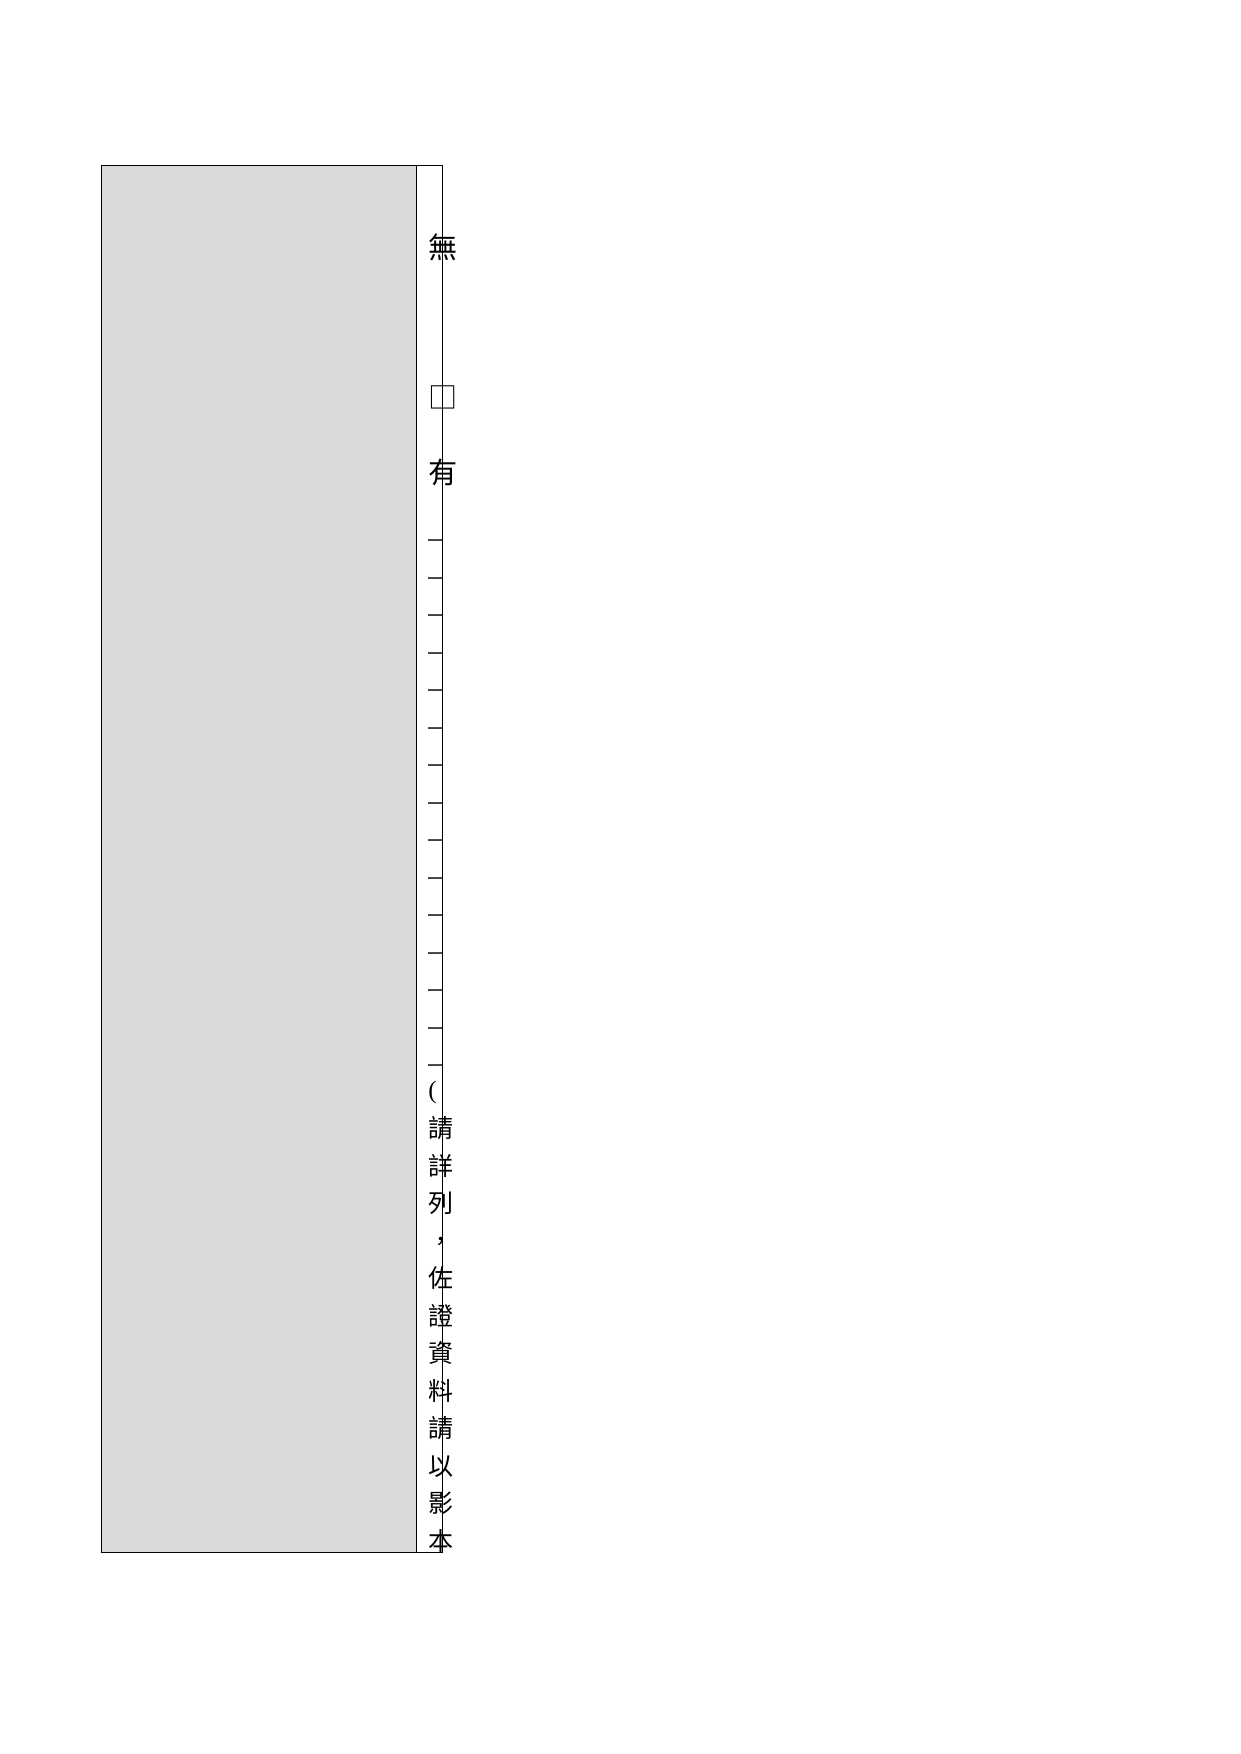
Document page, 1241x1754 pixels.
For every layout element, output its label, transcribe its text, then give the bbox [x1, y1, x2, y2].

table_cell (具里長、鄰長、社區義警、義消或巡守隊員、地方民間及社團領導幹部、軍、警及公教退休人員經歷者)。 □無 □有_______________(請詳列，佐證資料請以影本提供。) [417, 166, 442, 1552]
table_cell [102, 166, 416, 1552]
